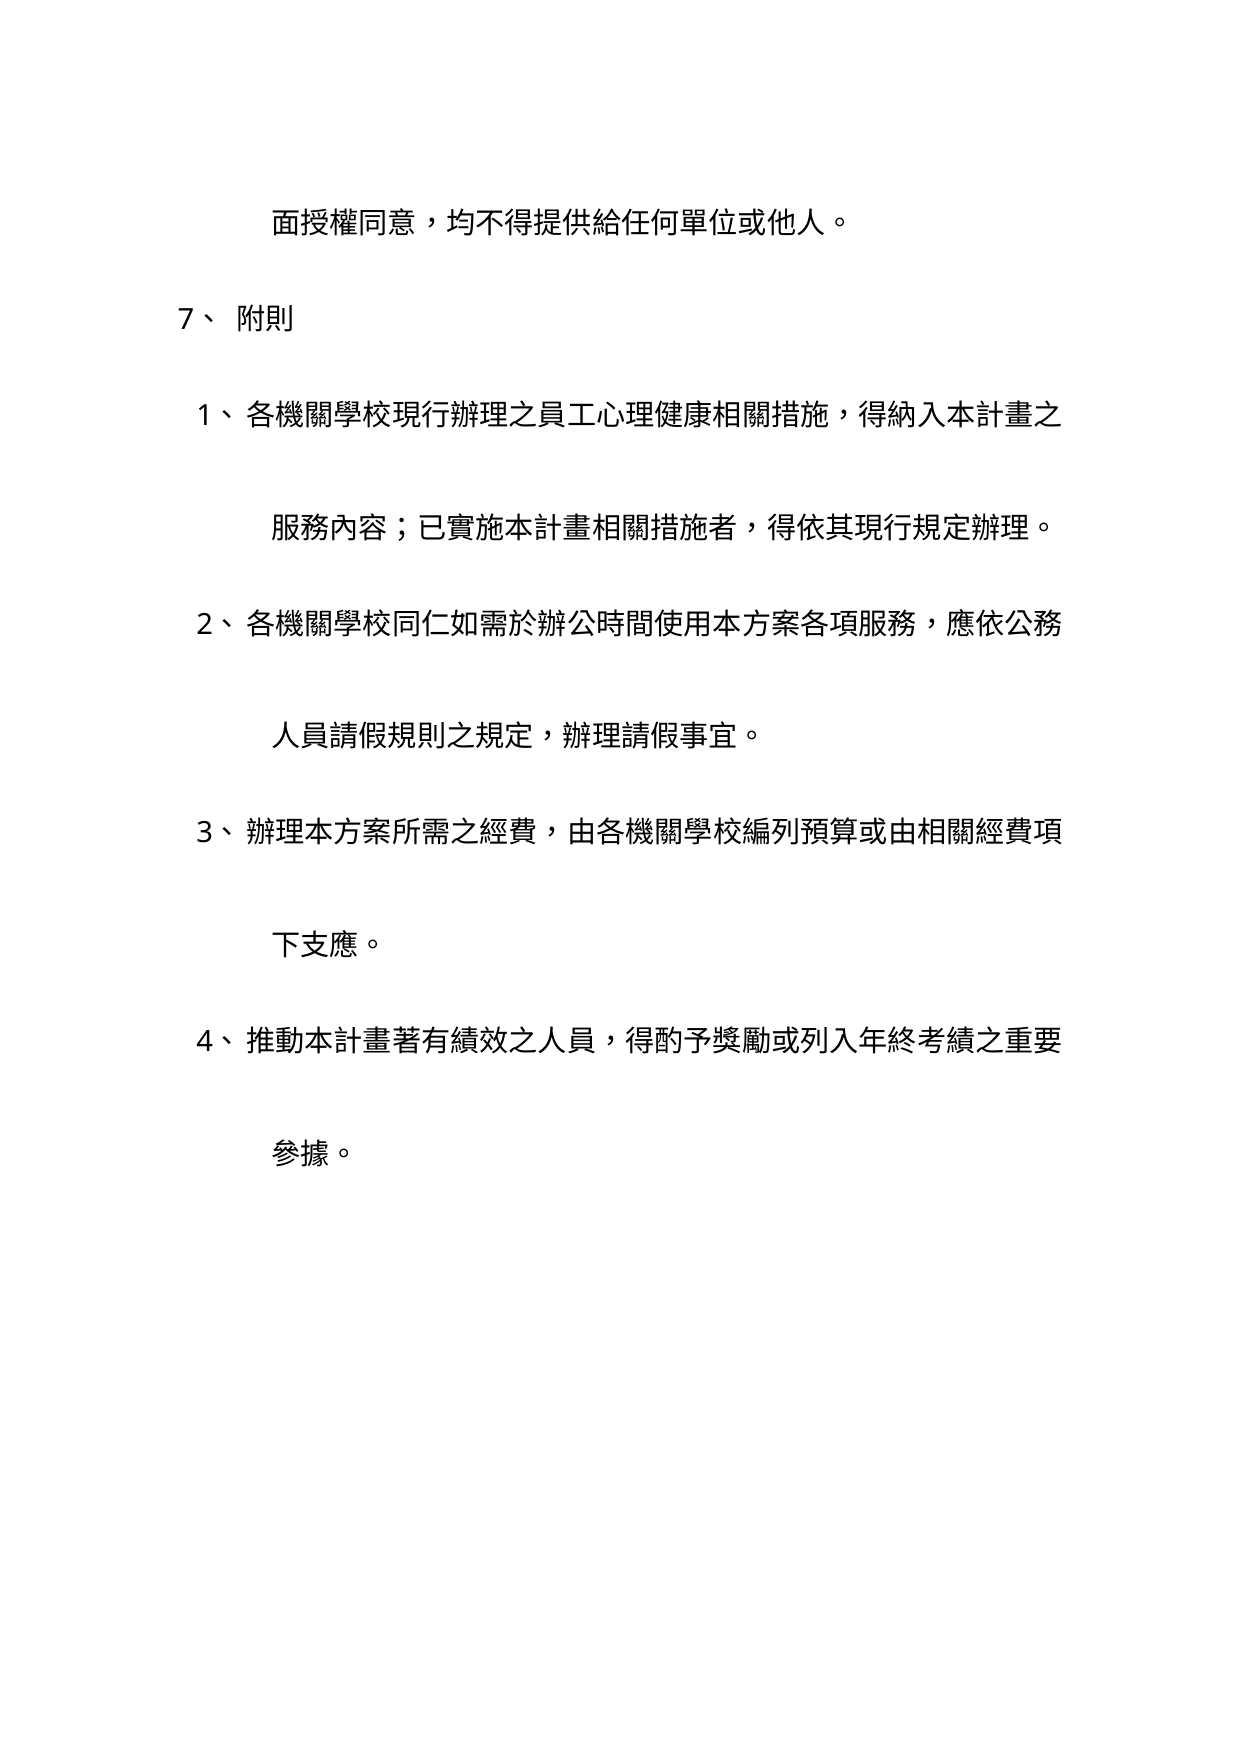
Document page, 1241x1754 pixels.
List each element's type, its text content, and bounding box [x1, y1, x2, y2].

list 各機關學校同仁如需於辦公時間使用本方案各項服務，應依公務人員請假規則之規定，辦理請假事宜。 [196, 584, 1063, 772]
list 各機關學校現行辦理之員工心理健康相關措施，得納入本計畫之服務內容；已實施本計畫相關措施者，得依其現行規定辦理。 [196, 376, 1063, 563]
list 附則 [177, 279, 1063, 354]
list 推動本計畫著有績效之人員，得酌予獎勵或列入年終考績之重要參據。 [196, 1001, 1063, 1189]
list 辦理本方案所需之經費，由各機關學校編列預算或由相關經費項下支應。 [196, 793, 1063, 980]
list 面授權同意，均不得提供給任何單位或他人。 [196, 183, 1063, 258]
